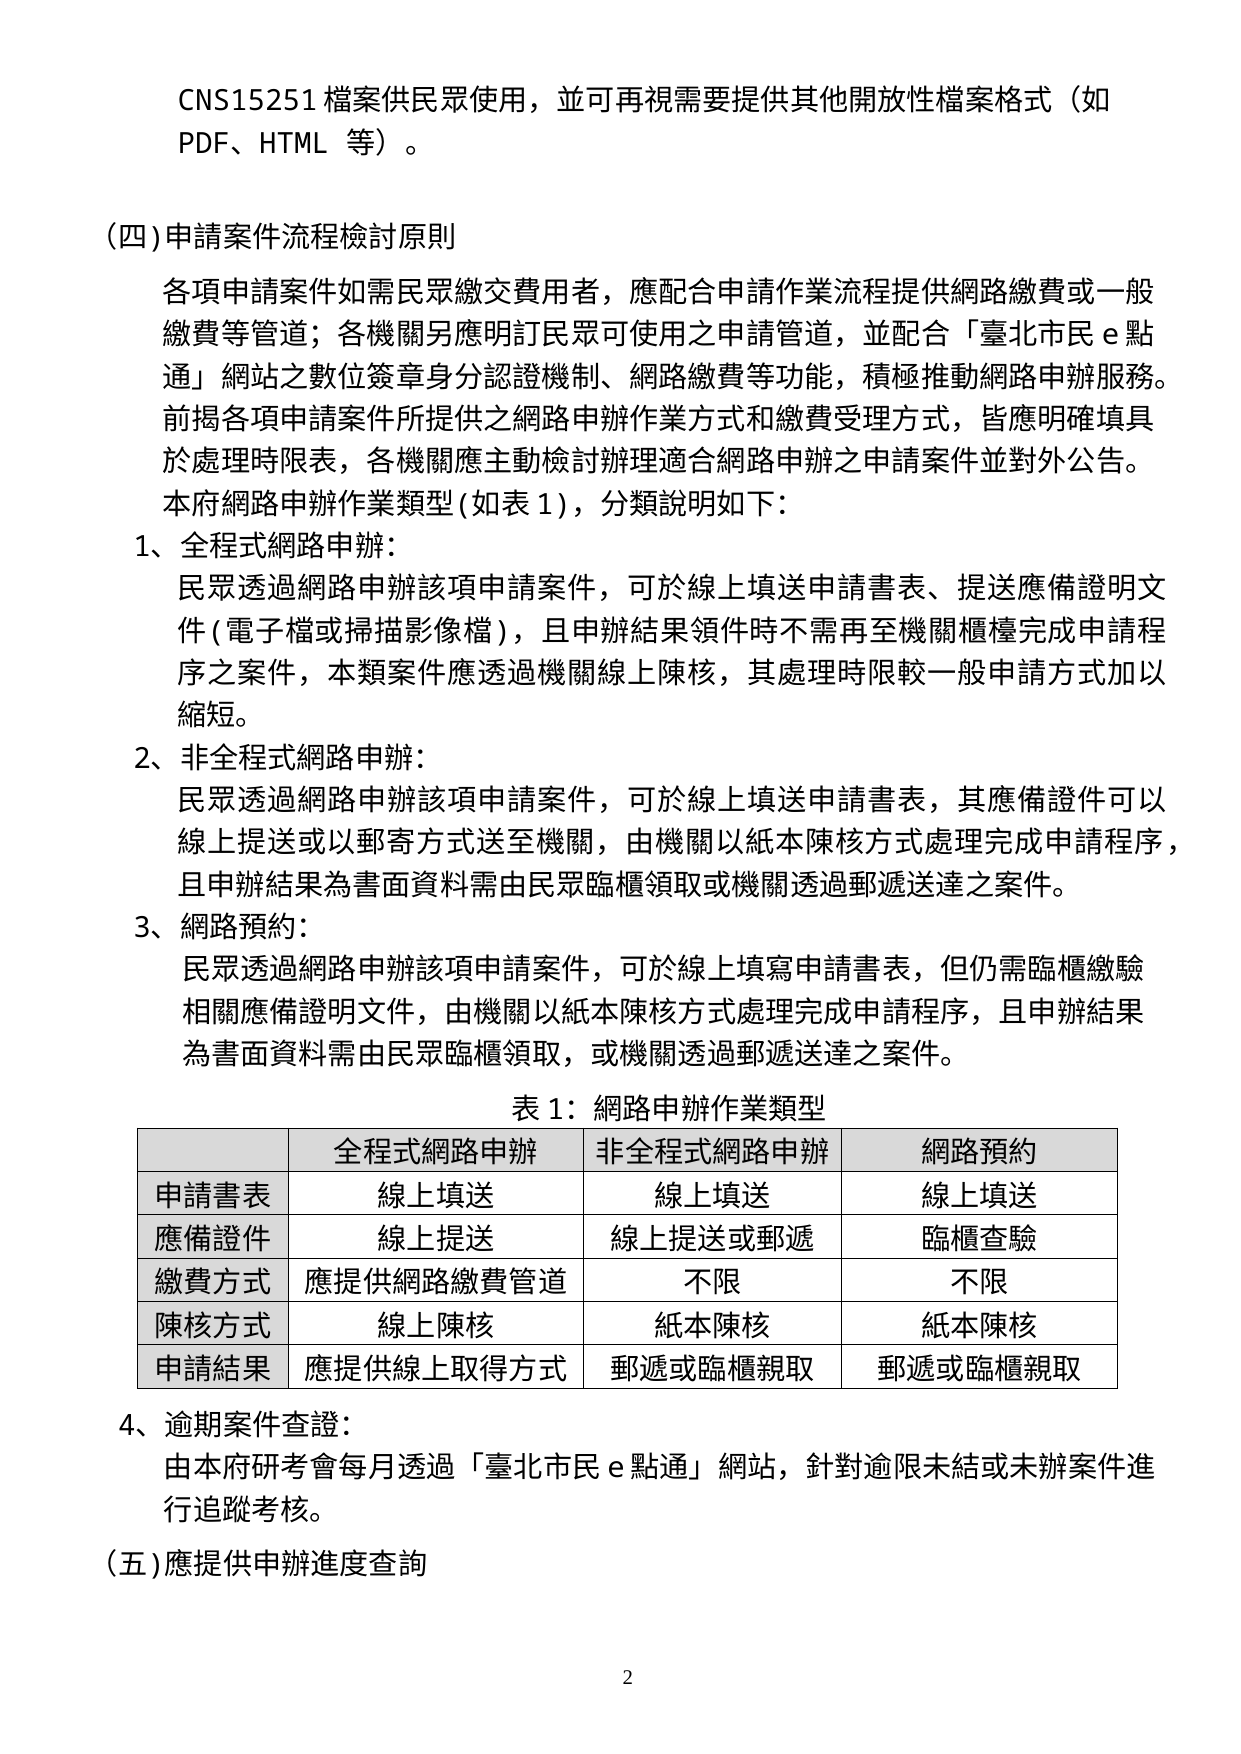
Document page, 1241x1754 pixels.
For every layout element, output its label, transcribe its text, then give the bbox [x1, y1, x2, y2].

table_cell 線上填送 [842, 1172, 1117, 1214]
table_cell 應提供網路繳費管道 [289, 1259, 583, 1301]
text 2、非全程式網路申辦： [133, 734, 1166, 777]
table_cell 郵遞或臨櫃親取 [584, 1345, 841, 1388]
text 表1：網路申辦作業類型 [114, 1085, 1166, 1128]
text （四)申請案件流程檢討原則 [89, 214, 1166, 256]
table_header 非全程式網路申辦 [584, 1129, 841, 1171]
table_cell 線上陳核 [289, 1302, 583, 1344]
table_cell 線上填送 [289, 1172, 583, 1214]
text 民眾透過網路申辦該項申請案件，可於線上填送申請書表，其應備證件可以線上提送或以郵寄方式送至機關，由機關以紙本陳核方式處理完成申請程序，且申辦結果為書面資料需由民眾臨櫃領取或機關透過郵遞送達之案件。 [177, 777, 1166, 903]
table_header 網路預約 [842, 1129, 1117, 1171]
table_cell 應提供線上取得方式 [289, 1345, 583, 1388]
table_cell 線上提送或郵遞 [584, 1215, 841, 1258]
table_cell 線上填送 [584, 1172, 841, 1214]
table_cell 紙本陳核 [842, 1302, 1117, 1344]
text 3、網路預約： [133, 903, 1166, 946]
table_cell 線上提送 [289, 1215, 583, 1258]
table_cell 應備證件 [138, 1215, 288, 1258]
table_cell 申請結果 [138, 1345, 288, 1388]
text 由本府研考會每月透過「臺北市民e點通」網站，針對逾限未結或未辦案件進行追蹤考核。 [164, 1444, 1166, 1528]
text 4、逾期案件查證： [89, 1401, 1166, 1444]
table_cell 申請書表 [138, 1172, 288, 1214]
text 民眾透過網路申辦該項申請案件，可於線上填送申請書表、提送應備證明文件(電子檔或掃描影像檔)，且申辦結果領件時不需再至機關櫃檯完成申請程序之案件，本類案件應透過機關線上陳核，其處理時限較一般申請方式加以縮短。 [177, 565, 1166, 734]
table_cell 不限 [584, 1259, 841, 1301]
table_header 全程式網路申辦 [289, 1129, 583, 1171]
table_cell 不限 [842, 1259, 1117, 1301]
list CNS15251檔案供民眾使用，並可再視需要提供其他開放性檔案格式（如PDF、HTML 等）。 [133, 77, 1166, 162]
text 民眾透過網路申辦該項申請案件，可於線上填寫申請書表，但仍需臨櫃繳驗 [164, 946, 1166, 988]
text 各項申請案件如需民眾繳交費用者，應配合申請作業流程提供網路繳費或一般繳費等管道；各機關另應明訂民眾可使用之申請管道，並配合「臺北市民e點通」網站之數位簽章身分認證機制、網路繳費等功能，積極推動網路申辦服務。前揭各項申請案件所提供之網路申辦作業方式和繳費受理方式，皆應明確填具於處理時限表，各機關應主動檢討辦理適合網路申辦之申請案件並對外公告。本府網路申辦作業類型(如表1)，分類說明如下： [162, 269, 1166, 523]
table_cell 臨櫃查驗 [842, 1215, 1117, 1258]
text 為書面資料需由民眾臨櫃領取，或機關透過郵遞送達之案件。 [164, 1031, 1166, 1073]
text （五)應提供申辦進度查詢 [89, 1541, 1166, 1583]
text 1、全程式網路申辦： [133, 523, 1166, 565]
table_cell 紙本陳核 [584, 1302, 841, 1344]
table_cell 陳核方式 [138, 1302, 288, 1344]
table_header [138, 1129, 288, 1171]
text 相關應備證明文件，由機關以紙本陳核方式處理完成申請程序，且申辦結果 [164, 988, 1166, 1031]
table_cell 郵遞或臨櫃親取 [842, 1345, 1117, 1388]
table_cell 繳費方式 [138, 1259, 288, 1301]
